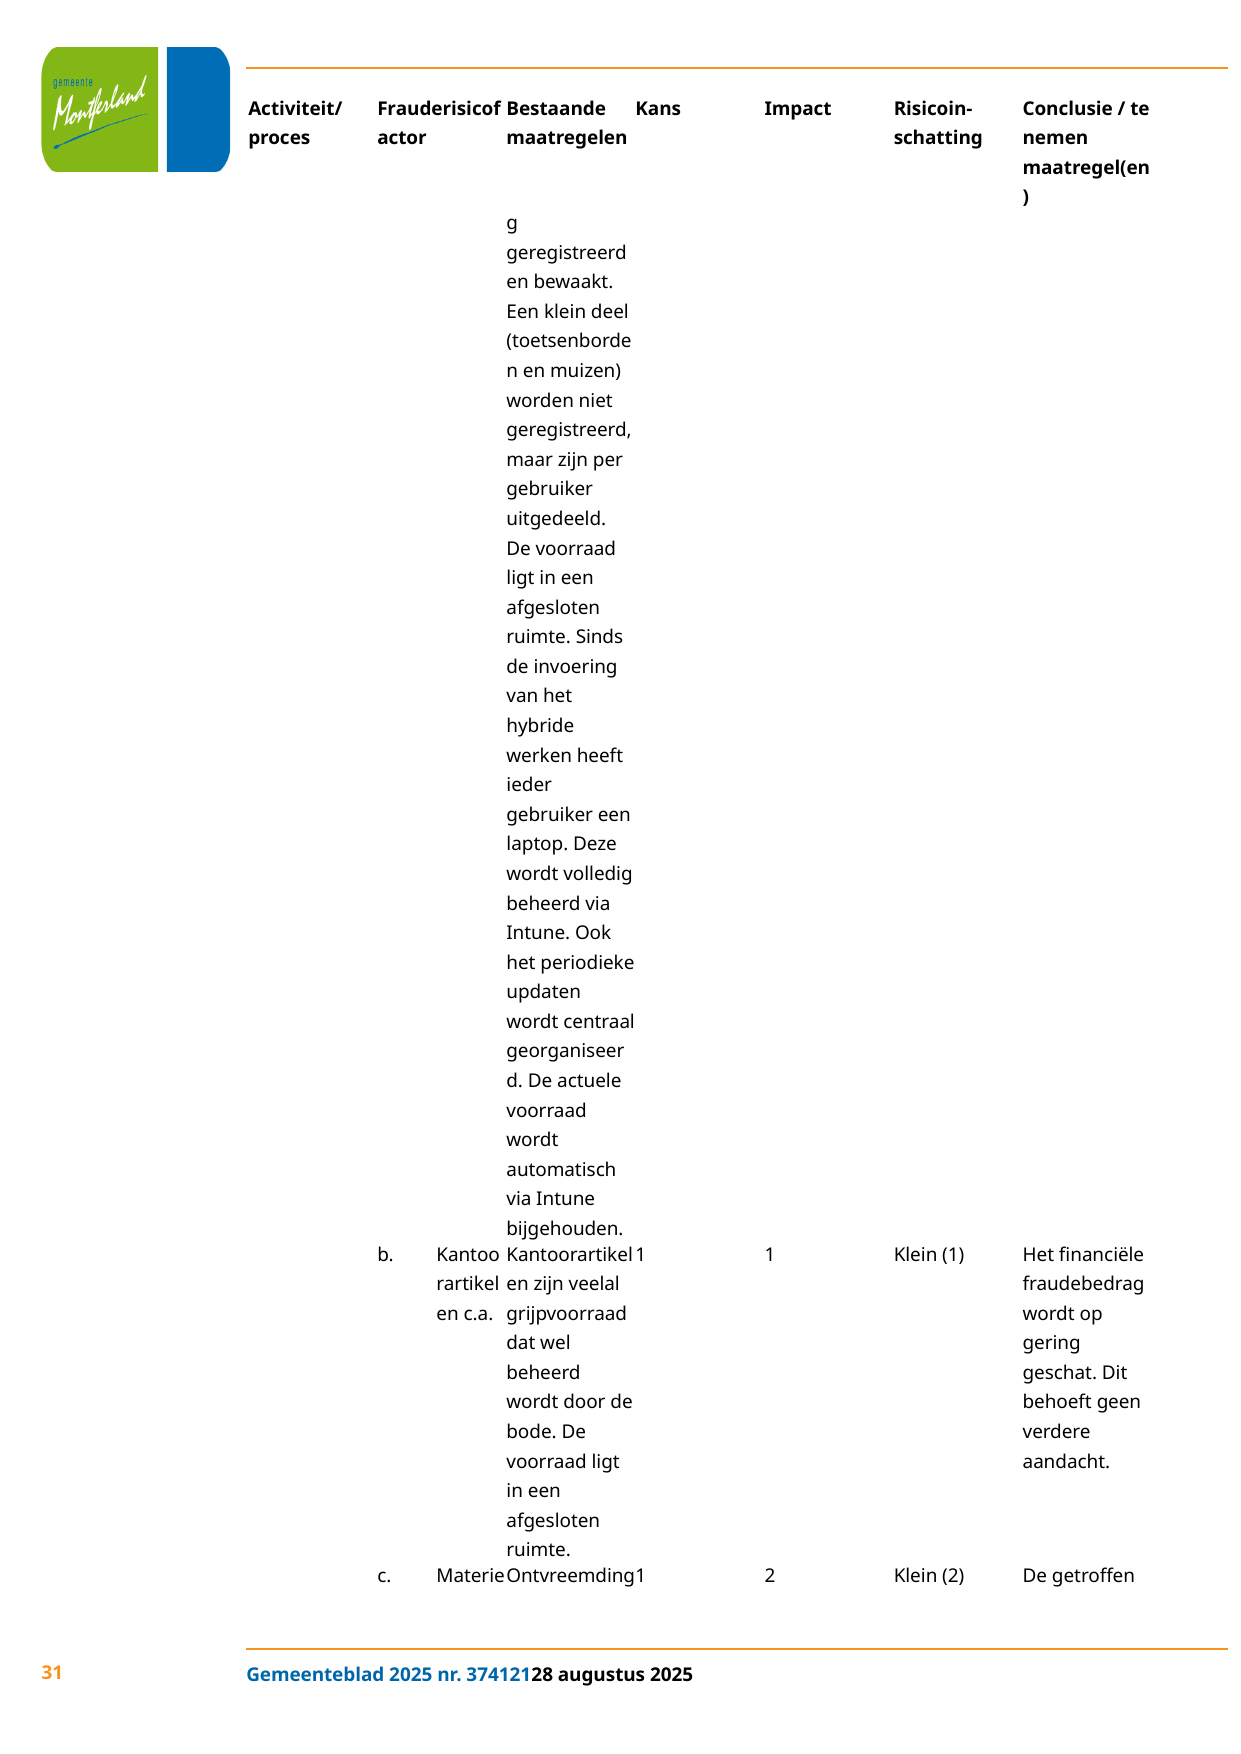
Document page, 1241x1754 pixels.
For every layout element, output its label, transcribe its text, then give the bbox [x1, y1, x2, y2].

table_cell [894, 209, 1022, 1241]
table_cell [635, 209, 764, 1241]
table_cell [1023, 209, 1152, 1241]
table_cell Het financiële fraudebedrag wordt op gering geschat. Dit behoeft geen verdere aandacht. [1023, 1241, 1152, 1562]
table_cell Klein (2) [894, 1563, 1022, 1588]
table_cell Kantoorartikelen zijn veelal grijpvoorraad dat wel beheerd wordt door de bode. De voorraad ligt in een afgesloten ruimte. [506, 1241, 635, 1562]
table_cell Materieel en materialen op locatie [377, 1563, 506, 1588]
table_cell Klein (1) [894, 1241, 1022, 1562]
table_header Bestaande maatregelen [506, 95, 635, 209]
table_cell g geregistreerd en bewaakt. Een klein deel (toetsenborden en muizen) worden niet geregistreerd, maar zijn per gebruiker uitgedeeld. De voorraad ligt in een afgesloten ruimte. Sinds de invoering van het hybride werken heeft ieder gebruiker een laptop. Deze wordt volledig beheerd via Intune. Ook het periodieke updaten wordt centraal georganiseerd. De actuele voorraad wordt automatisch via Intune bijgehouden. [506, 209, 635, 1241]
table_cell [248, 1241, 377, 1562]
table_header Risicoin-schatting [894, 95, 1022, 209]
picture [41, 47, 231, 172]
table_header Activiteit/proces [248, 95, 377, 209]
table_header Frauderisicofactor [377, 95, 506, 209]
table_cell 1 [764, 1241, 893, 1562]
table_cell De getroffen [1023, 1563, 1152, 1588]
table_cell 1 [635, 1563, 764, 1588]
table_header Kans [635, 95, 764, 209]
table_cell 1 [635, 1241, 764, 1562]
table_cell [248, 1563, 377, 1588]
table_cell Kantoorartikelen c.a. [377, 1241, 506, 1562]
table_cell [377, 209, 506, 1241]
table_cell 2 [764, 1563, 893, 1588]
table_header Impact [764, 95, 893, 209]
table_cell [248, 209, 377, 1241]
table_header Conclusie / te nemen maatregel(en) [1023, 95, 1152, 209]
table_cell [764, 209, 893, 1241]
